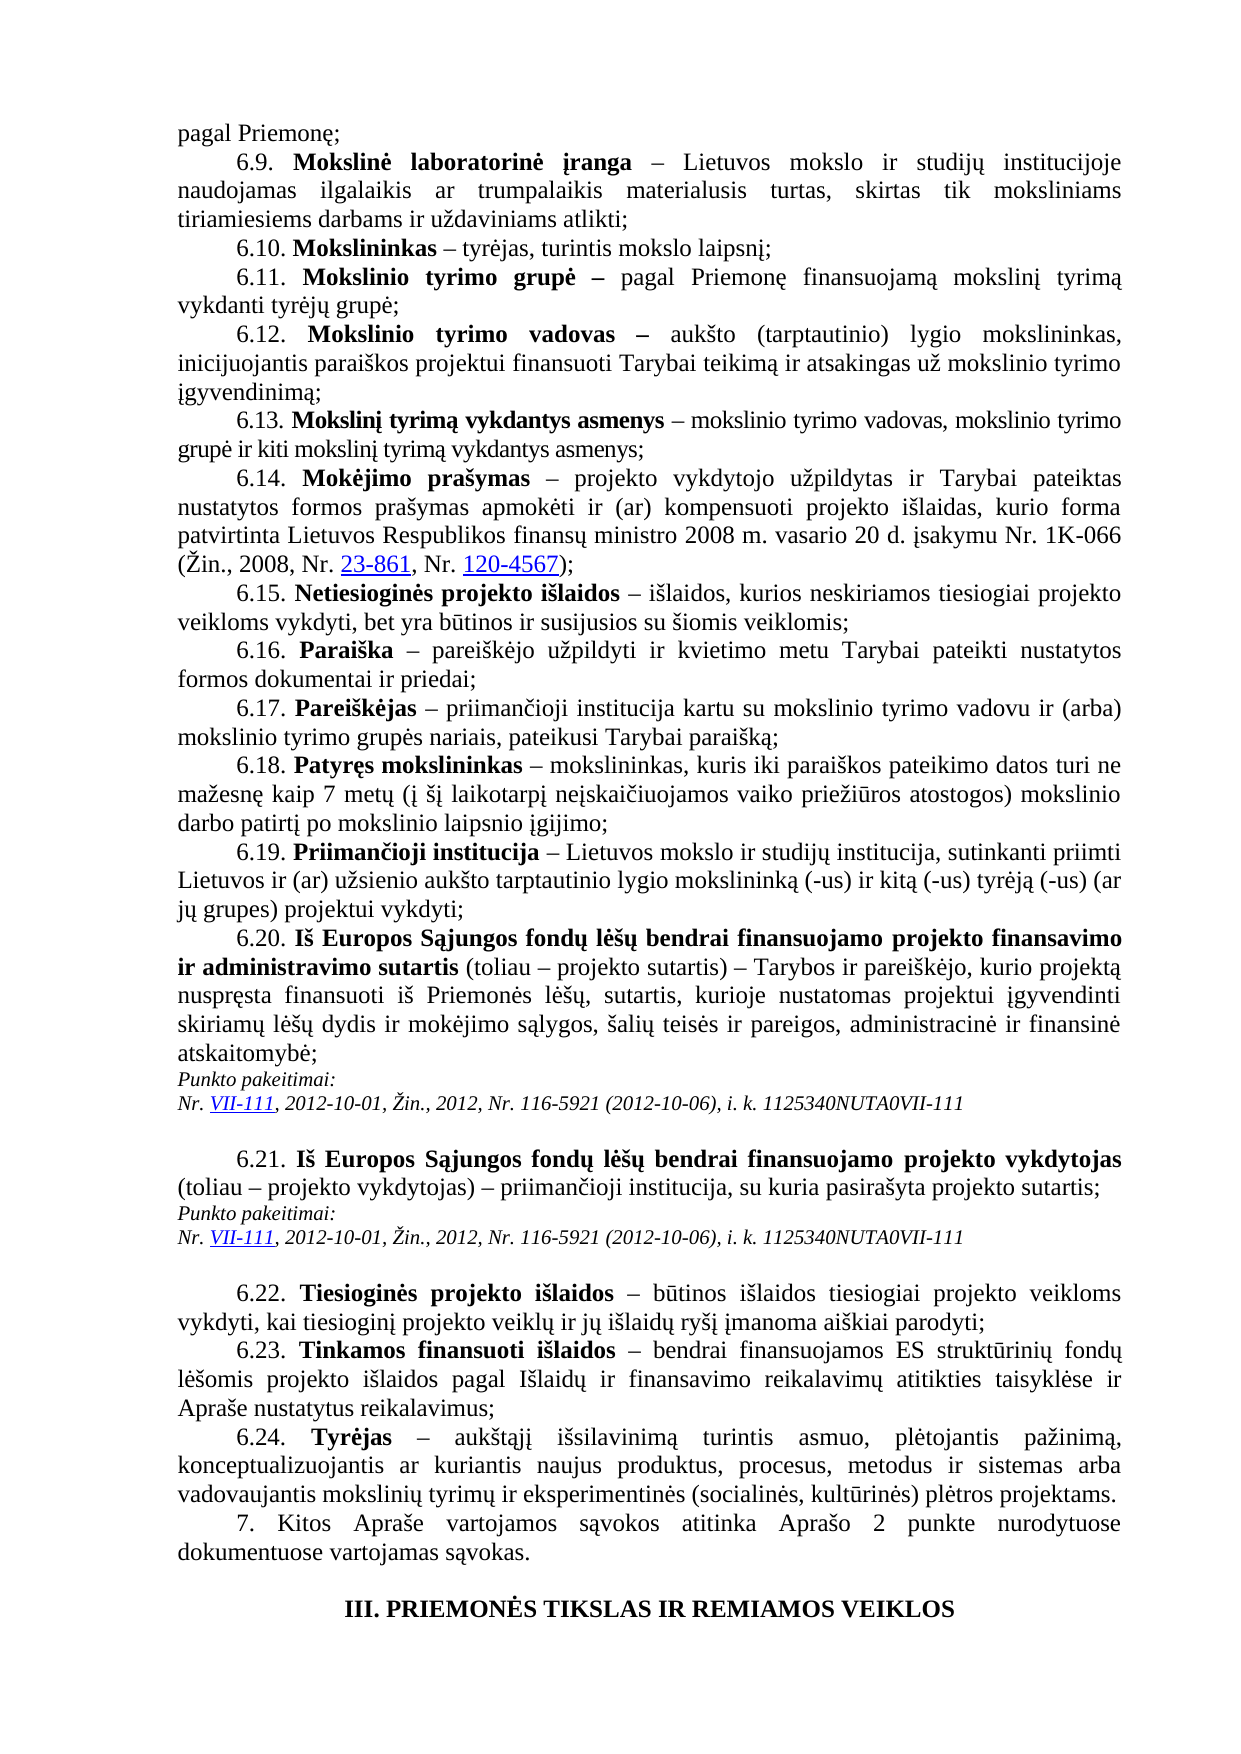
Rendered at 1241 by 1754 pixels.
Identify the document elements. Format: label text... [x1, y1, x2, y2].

text 6.9. Mokslinė laboratorinė įranga – Lietuvos mokslo ir studijų institucijoje naudojamas ilgalaikis ar trumpalaikis materialusis turtas, skirtas tik moksliniams tiriamiesiems darbams ir uždaviniams atlikti; [177, 147, 1122, 233]
text Punkto pakeitimai: [177, 1067, 1122, 1091]
text 6.15. Netiesioginės projekto išlaidos – išlaidos, kurios neskiriamos tiesiogiai projekto veikloms vykdyti, bet yra būtinos ir susijusios su šiomis veiklomis; [177, 578, 1122, 636]
text 6.24. Tyrėjas – aukštąjį išsilavinimą turintis asmuo, plėtojantis pažinimą, konceptualizuojantis ar kuriantis naujus produktus, procesus, metodus ir sistemas arba vadovaujantis mokslinių tyrimų ir eksperimentinės (socialinės, kultūrinės) plėtros projektams. [177, 1422, 1122, 1508]
text 6.13. Mokslinį tyrimą vykdantys asmenys – mokslinio tyrimo vadovas, mokslinio tyrimo grupė ir kiti mokslinį tyrimą vykdantys asmenys; [177, 406, 1122, 463]
text 6.12. Mokslinio tyrimo vadovas – aukšto (tarptautinio) lygio mokslininkas, inicijuojantis paraiškos projektui finansuoti Tarybai teikimą ir atsakingas už mokslinio tyrimo įgyvendinimą; [177, 319, 1122, 406]
text 6.21. Iš Europos Sąjungos fondų lėšų bendrai finansuojamo projekto vykdytojas (toliau – projekto vykdytojas) – priimančioji institucija, su kuria pasirašyta projekto sutartis; [177, 1144, 1122, 1201]
text Nr. VII-111, 2012-10-01, Žin., 2012, Nr. 116-5921 (2012-10-06), i. k. 1125340NUTA0VII-111 [177, 1225, 1122, 1249]
text Punkto pakeitimai: [177, 1201, 1122, 1225]
text Nr. VII-111, 2012-10-01, Žin., 2012, Nr. 116-5921 (2012-10-06), i. k. 1125340NUTA0VII-111 [177, 1091, 1122, 1115]
text 7. Kitos Apraše vartojamos sąvokos atitinka Aprašo 2 punkte nurodytuose dokumentuose vartojamas sąvokas. [177, 1508, 1122, 1566]
text 6.23. Tinkamos finansuoti išlaidos – bendrai finansuojamos ES struktūrinių fondų lėšomis projekto išlaidos pagal Išlaidų ir finansavimo reikalavimų atitikties taisyklėse ir Apraše nustatytus reikalavimus; [177, 1336, 1122, 1422]
text 6.19. Priimančioji institucija – Lietuvos mokslo ir studijų institucija, sutinkanti priimti Lietuvos ir (ar) užsienio aukšto tarptautinio lygio mokslininką (-us) ir kitą (-us) tyrėją (-us) (ar jų grupes) projektui vykdyti; [177, 837, 1122, 923]
text 6.16. Paraiška – pareiškėjo užpildyti ir kvietimo metu Tarybai pateikti nustatytos formos dokumentai ir priedai; [177, 636, 1122, 693]
text 6.18. Patyręs mokslininkas – mokslininkas, kuris iki paraiškos pateikimo datos turi ne mažesnę kaip 7 metų (į šį laikotarpį neįskaičiuojamos vaiko priežiūros atostogos) mokslinio darbo patirtį po mokslinio laipsnio įgijimo; [177, 751, 1122, 837]
text 6.11. Mokslinio tyrimo grupė – pagal Priemonę finansuojamą mokslinį tyrimą vykdanti tyrėjų grupė; [177, 262, 1122, 319]
text 6.22. Tiesioginės projekto išlaidos – būtinos išlaidos tiesiogiai projekto veikloms vykdyti, kai tiesioginį projekto veiklų ir jų išlaidų ryšį įmanoma aiškiai parodyti; [177, 1278, 1122, 1336]
text 6.14. Mokėjimo prašymas – projekto vykdytojo užpildytas ir Tarybai pateiktas nustatytos formos prašymas apmokėti ir (ar) kompensuoti projekto išlaidas, kurio forma patvirtinta Lietuvos Respublikos finansų ministro 2008 m. vasario 20 d. įsakymu Nr. 1K-066 (Žin., 2008, Nr. 23-861, Nr. 120-4567); [177, 463, 1122, 578]
text 6.10. Mokslininkas – tyrėjas, turintis mokslo laipsnį; [177, 233, 1122, 262]
text 6.20. Iš Europos Sąjungos fondų lėšų bendrai finansuojamo projekto finansavimo ir administravimo sutartis (toliau – projekto sutartis) – Tarybos ir pareiškėjo, kurio projektą nuspręsta finansuoti iš Priemonės lėšų, sutartis, kurioje nustatomas projektui įgyvendinti skiriamų lėšų dydis ir mokėjimo sąlygos, šalių teisės ir pareigos, administracinė ir finansinė atskaitomybė; [177, 923, 1122, 1067]
text 6.17. Pareiškėjas – priimančioji institucija kartu su mokslinio tyrimo vadovu ir (arba) mokslinio tyrimo grupės nariais, pateikusi Tarybai paraišką; [177, 693, 1122, 751]
text pagal Priemonę; [177, 118, 1122, 147]
text III. PRIEMONĖS TIKSLAS IR REMIAMOS VEIKLOS [177, 1594, 1122, 1623]
